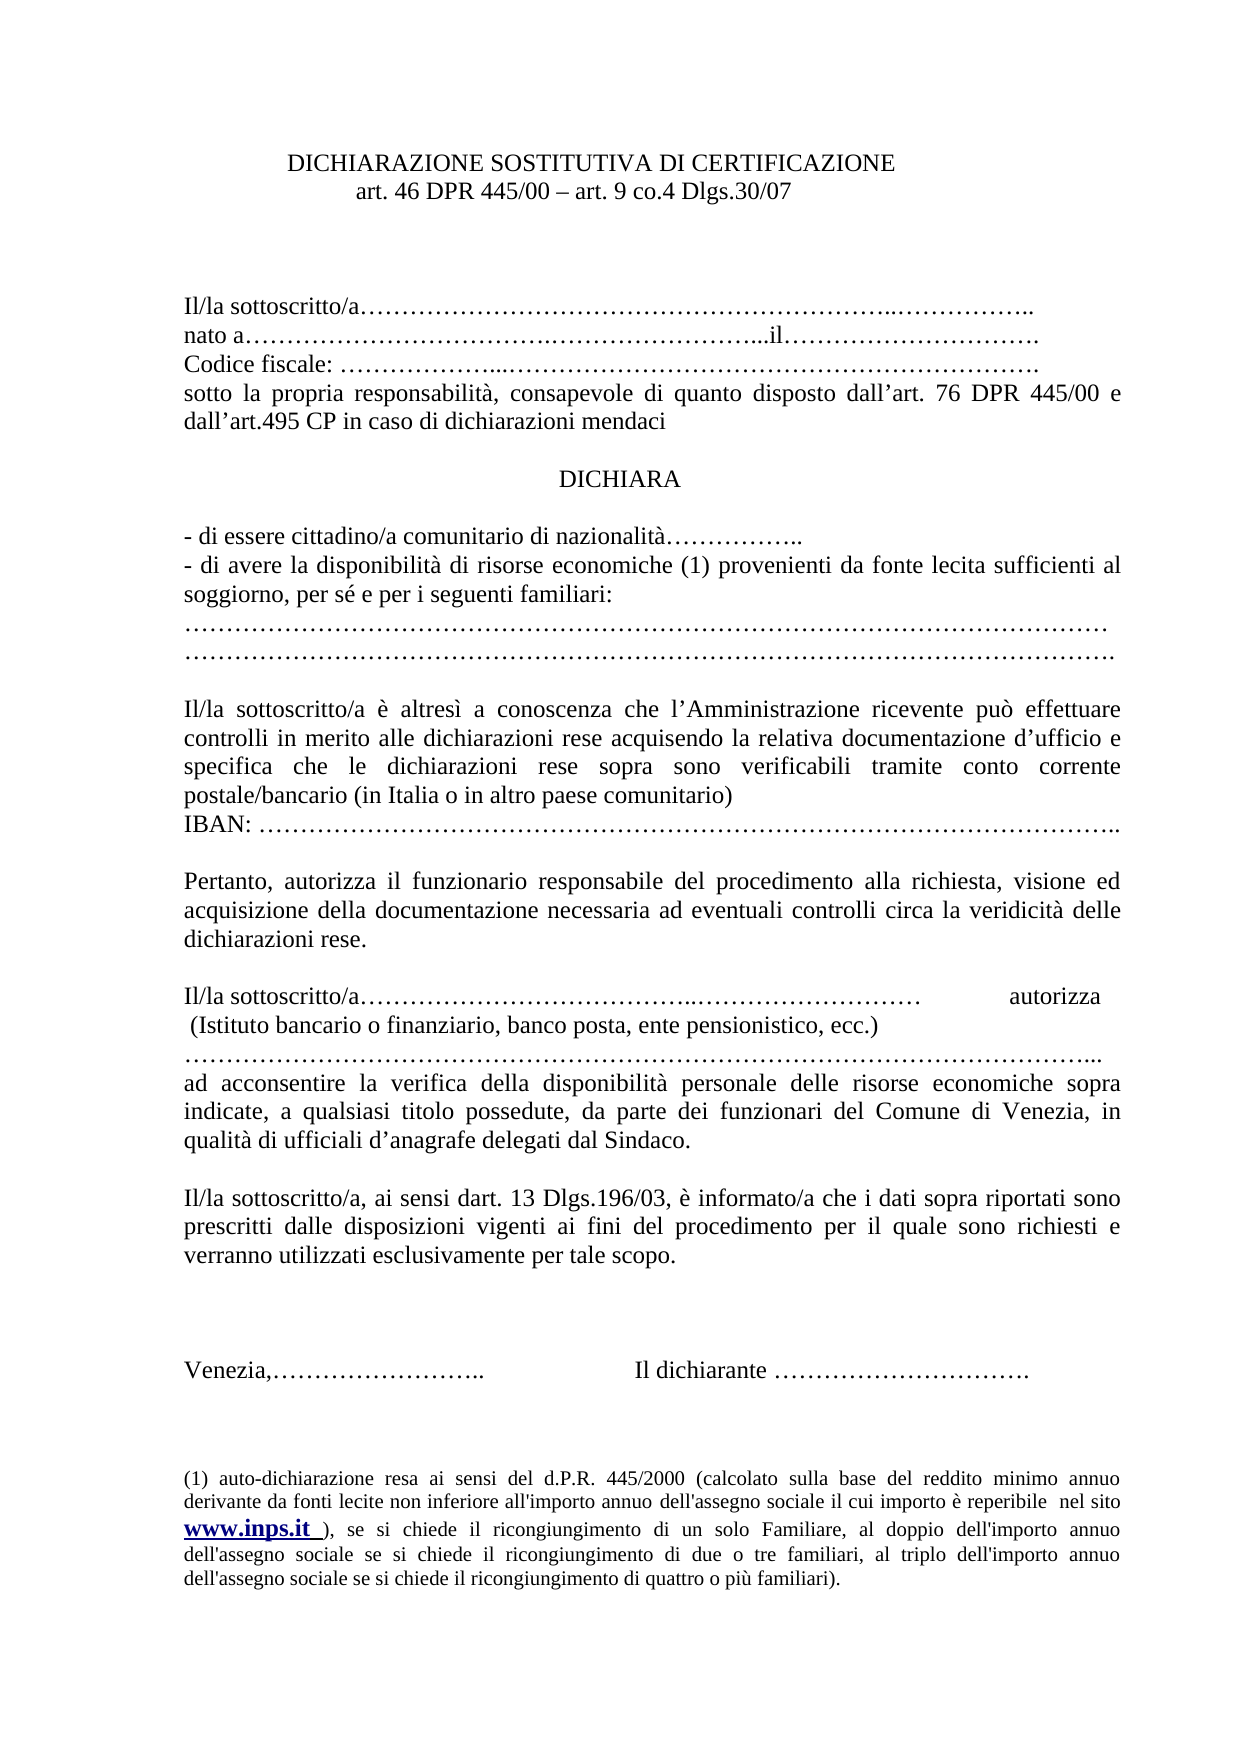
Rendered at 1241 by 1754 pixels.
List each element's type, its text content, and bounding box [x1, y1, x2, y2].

text ……………………………………………………………………………………………………………………………………………………………………………………………………. [184, 608, 1122, 665]
text - di essere cittadino/a comunitario di nazionalità…………….. [184, 521, 1122, 550]
text (1) auto-dichiarazione resa ai sensi del d.P.R. 445/2000 (calcolato sulla base del reddito minimo annuo derivante da fonti lecite non inferiore all'importo annuo dell'assegno sociale il cui importo è reperibile nel sito www.inps.it ), se si chiede il ricongiungimento di un solo Familiare, al doppio dell'importo annuo dell'assegno sociale se si chiede il ricongiungimento di due o tre familiari, al triplo dell'importo annuo dell'assegno sociale se si chiede il ricongiungimento di quattro o più familiari). [184, 1465, 1122, 1590]
text Il/la sottoscritto/a…………………………………..……………………… autorizza [184, 981, 1122, 1010]
text Il/la sottoscritto/a, ai sensi dart. 13 Dlgs.196/03, è informato/a che i dati sopra riportati sono prescritti dalle disposizioni vigenti ai fini del procedimento per il quale sono richiesti e verranno utilizzati esclusivamente per tale scopo. [184, 1183, 1122, 1269]
text Il/la sottoscritto/a è altresì a conoscenza che l’Amministrazione ricevente può effettuare controlli in merito alle dichiarazioni rese acquisendo la relativa documentazione d’ufficio e specifica che le dichiarazioni rese sopra sono verificabili tramite conto corrente postale/bancario (in Italia o in altro paese comunitario) [184, 694, 1122, 809]
text (Istituto bancario o finanziario, banco posta, ente pensionistico, ecc.) [184, 1010, 1122, 1039]
text Il/la sottoscritto/a………………………………………………………..…………….. [184, 291, 1122, 320]
text IBAN: ………………………………………………………………………………………….. [184, 809, 1122, 838]
text - di avere la disponibilità di risorse economiche (1) provenienti da fonte lecita sufficienti al soggiorno, per sé e per i seguenti familiari: [184, 550, 1122, 608]
text Venezia,…………………….. Il dichiarante …………………………. [184, 1355, 1122, 1384]
text DICHIARA [184, 464, 1122, 493]
text ad acconsentire la verifica della disponibilità personale delle risorse economiche sopra indicate, a qualsiasi titolo possedute, da parte dei funzionari del Comune di Venezia, in qualità di ufficiali d’anagrafe delegati dal Sindaco. [184, 1068, 1122, 1154]
text sotto la propria responsabilità, consapevole di quanto disposto dall’art. 76 DPR 445/00 e dall’art.495 CP in caso di dichiarazioni mendaci [184, 378, 1122, 435]
text nato a……………………………….……………………...il…………………………. [184, 320, 1122, 349]
text ………………………………………………………………………………………………... [184, 1039, 1122, 1068]
text Codice fiscale: ………………...………………………………………………………. [184, 349, 1122, 378]
text DICHIARAZIONE SOSTITUTIVA DI CERTIFICAZIONE [268, 148, 1122, 176]
text Pertanto, autorizza il funzionario responsabile del procedimento alla richiesta, visione ed acquisizione della documentazione necessaria ad eventuali controlli circa la veridicità delle dichiarazioni rese. [184, 866, 1122, 953]
text art. 46 DPR 445/00 – art. 9 co.4 Dlgs.30/07 [268, 176, 1122, 205]
